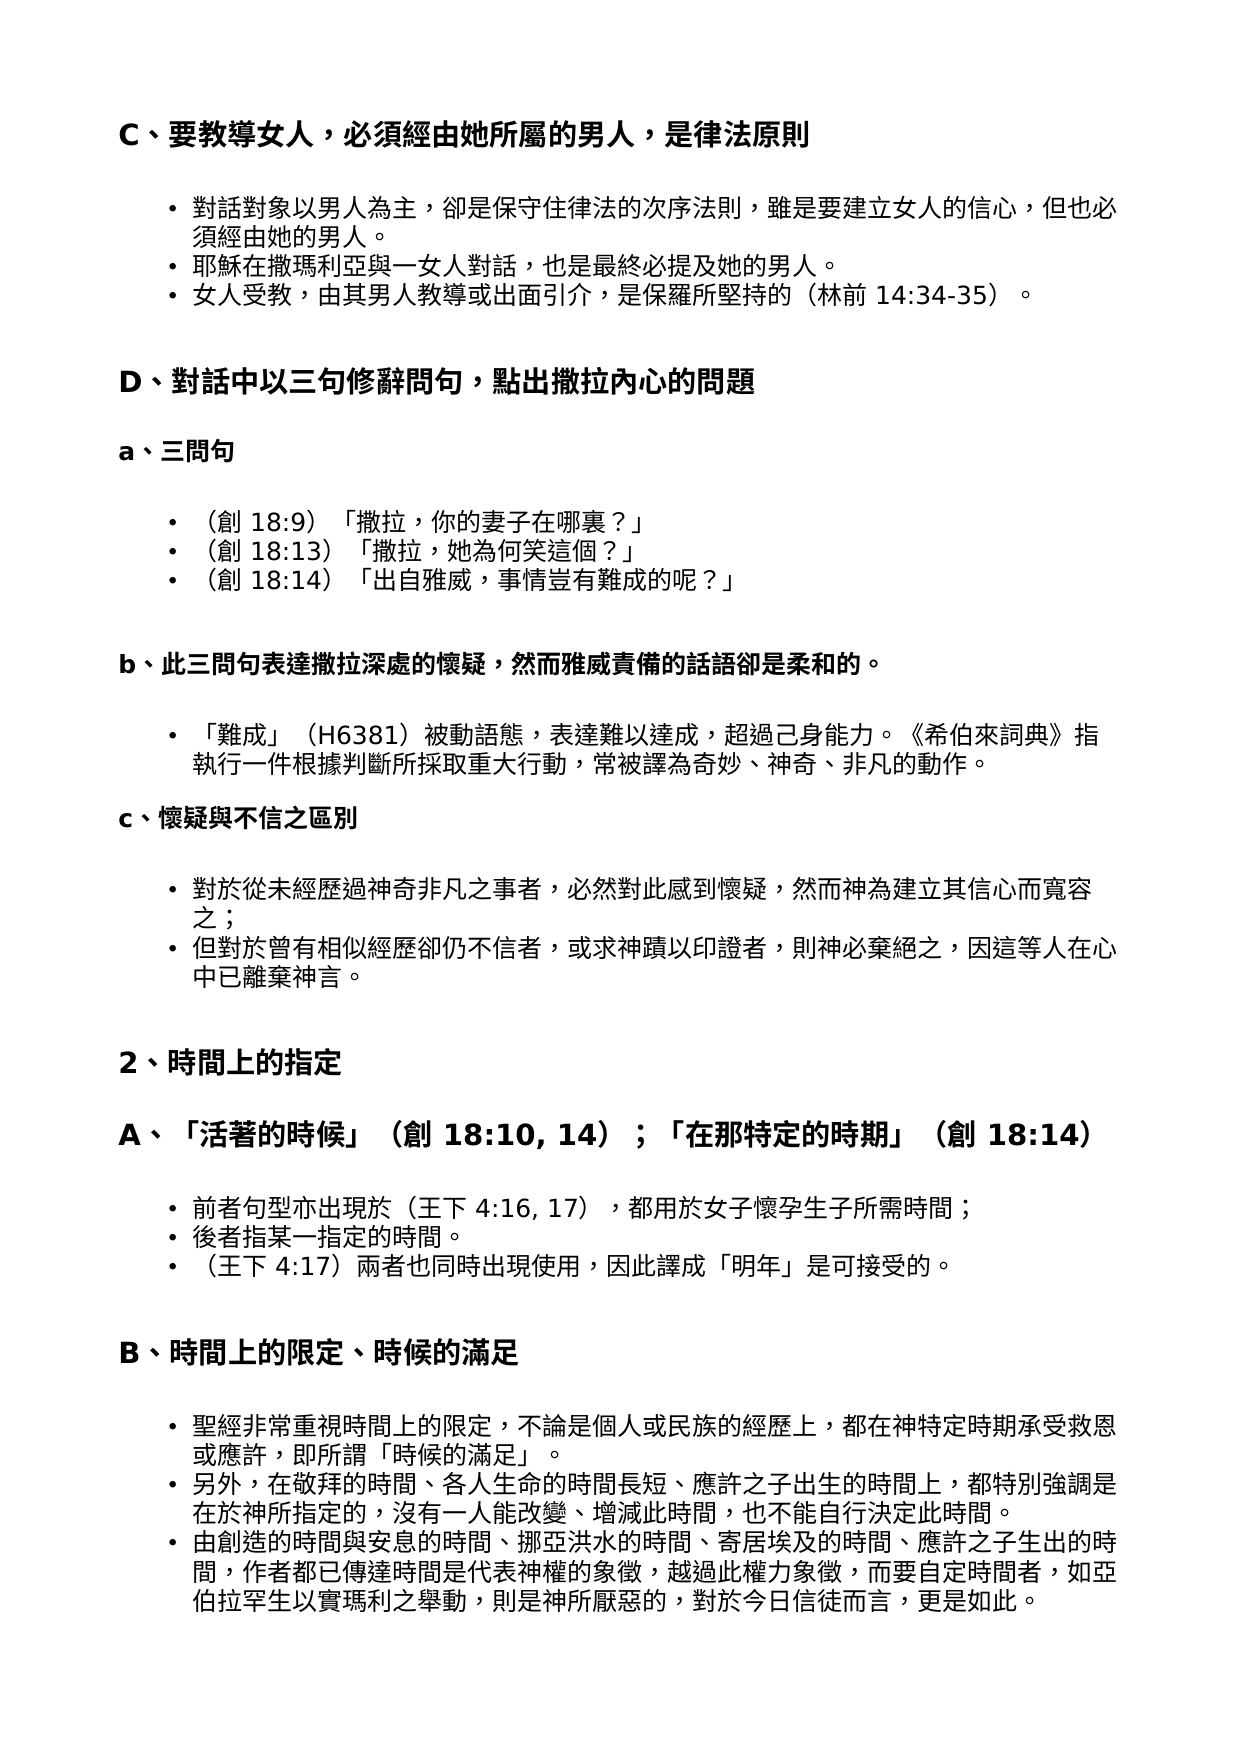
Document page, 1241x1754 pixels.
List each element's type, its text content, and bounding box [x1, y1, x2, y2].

list （創 18:13）「撒拉，她為何笑這個？」 [177, 537, 1122, 566]
list 耶穌在撒瑪利亞與一女人對話，也是最終必提及她的男人。 [177, 252, 1122, 282]
list 聖經非常重視時間上的限定，不論是個人或民族的經歷上，都在神特定時期承受救恩或應許，即所謂「時候的滿足」。 [177, 1412, 1122, 1470]
list 由創造的時間與安息的時間、挪亞洪水的時間、寄居埃及的時間、應許之子生出的時間，作者都已傳達時間是代表神權的象徵，越過此權力象徵，而要自定時間者，如亞伯拉罕生以實瑪利之舉動，則是神所厭惡的，對於今日信徒而言，更是如此。 [177, 1528, 1122, 1616]
subtitle C、要教導女人，必須經由她所屬的男人，是律法原則 [118, 118, 1122, 152]
list （創 18:14）「出自雅威，事情豈有難成的呢？」 [177, 566, 1122, 595]
list 對於從未經歷過神奇非凡之事者，必然對此感到懷疑，然而神為建立其信心而寬容之； [177, 875, 1122, 934]
list （創 18:9）「撒拉，你的妻子在哪裏？」 [177, 508, 1122, 537]
subtitle 2、時間上的指定 [118, 1047, 1122, 1081]
list 但對於曾有相似經歷卻仍不信者，或求神蹟以印證者，則神必棄絕之，因這等人在心中已離棄神言。 [177, 934, 1122, 992]
subtitle D、對話中以三句修辭問句，點出撒拉內心的問題 [118, 365, 1122, 399]
subtitle b、此三問句表達撒拉深處的懷疑，然而雅威責備的話語卻是柔和的。 [118, 650, 1122, 679]
subtitle c、懷疑與不信之區別 [118, 804, 1122, 833]
list 前者句型亦出現於（王下 4:16, 17），都用於女子懷孕生子所需時間； [177, 1194, 1122, 1223]
list 後者指某一指定的時間。 [177, 1223, 1122, 1252]
list 另外，在敬拜的時間、各人生命的時間長短、應許之子出生的時間上，都特別強調是在於神所指定的，沒有一人能改變、增減此時間，也不能自行決定此時間。 [177, 1470, 1122, 1528]
list （王下 4:17）兩者也同時出現使用，因此譯成「明年」是可接受的。 [177, 1252, 1122, 1281]
list 對話對象以男人為主，卻是保守住律法的次序法則，雖是要建立女人的信心，但也必須經由她的男人。 [177, 194, 1122, 252]
subtitle A、「活著的時候」（創 18:10, 14）；「在那特定的時期」（創 18:14） [118, 1118, 1122, 1152]
subtitle a、三問句 [118, 437, 1122, 466]
subtitle B、時間上的限定、時候的滿足 [118, 1336, 1122, 1370]
list 女人受教，由其男人教導或出面引介，是保羅所堅持的（林前 14:34-35）。 [177, 282, 1122, 311]
list 「難成」（H6381）被動語態，表達難以達成，超過己身能力。《希伯來詞典》指執行一件根據判斷所採取重大行動，常被譯為奇妙、神奇、非凡的動作。 [177, 721, 1122, 779]
